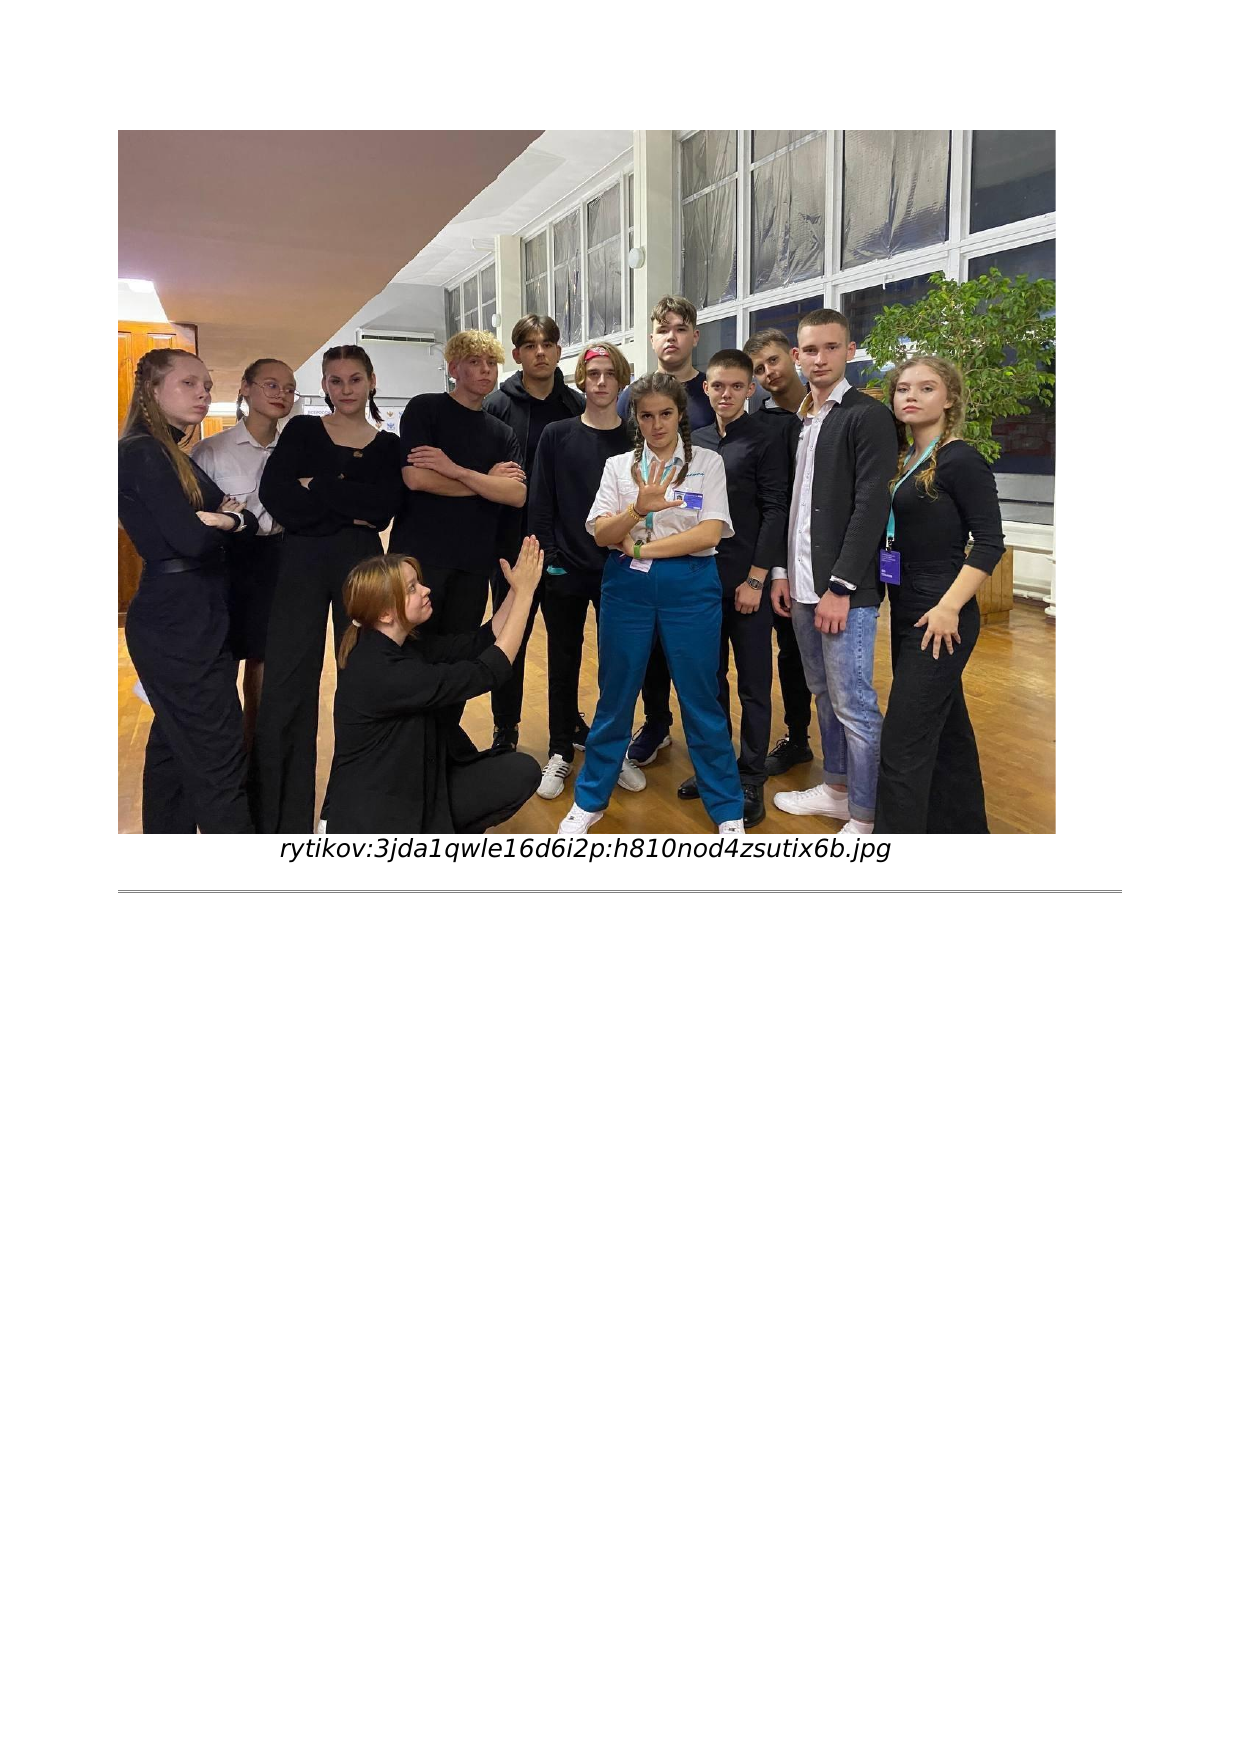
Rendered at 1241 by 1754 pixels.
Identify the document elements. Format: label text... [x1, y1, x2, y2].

text rytikov:3jda1qwle16d6i2p:h810nod4zsutix6b.jpg [118, 834, 1056, 863]
picture [118, 130, 1056, 834]
